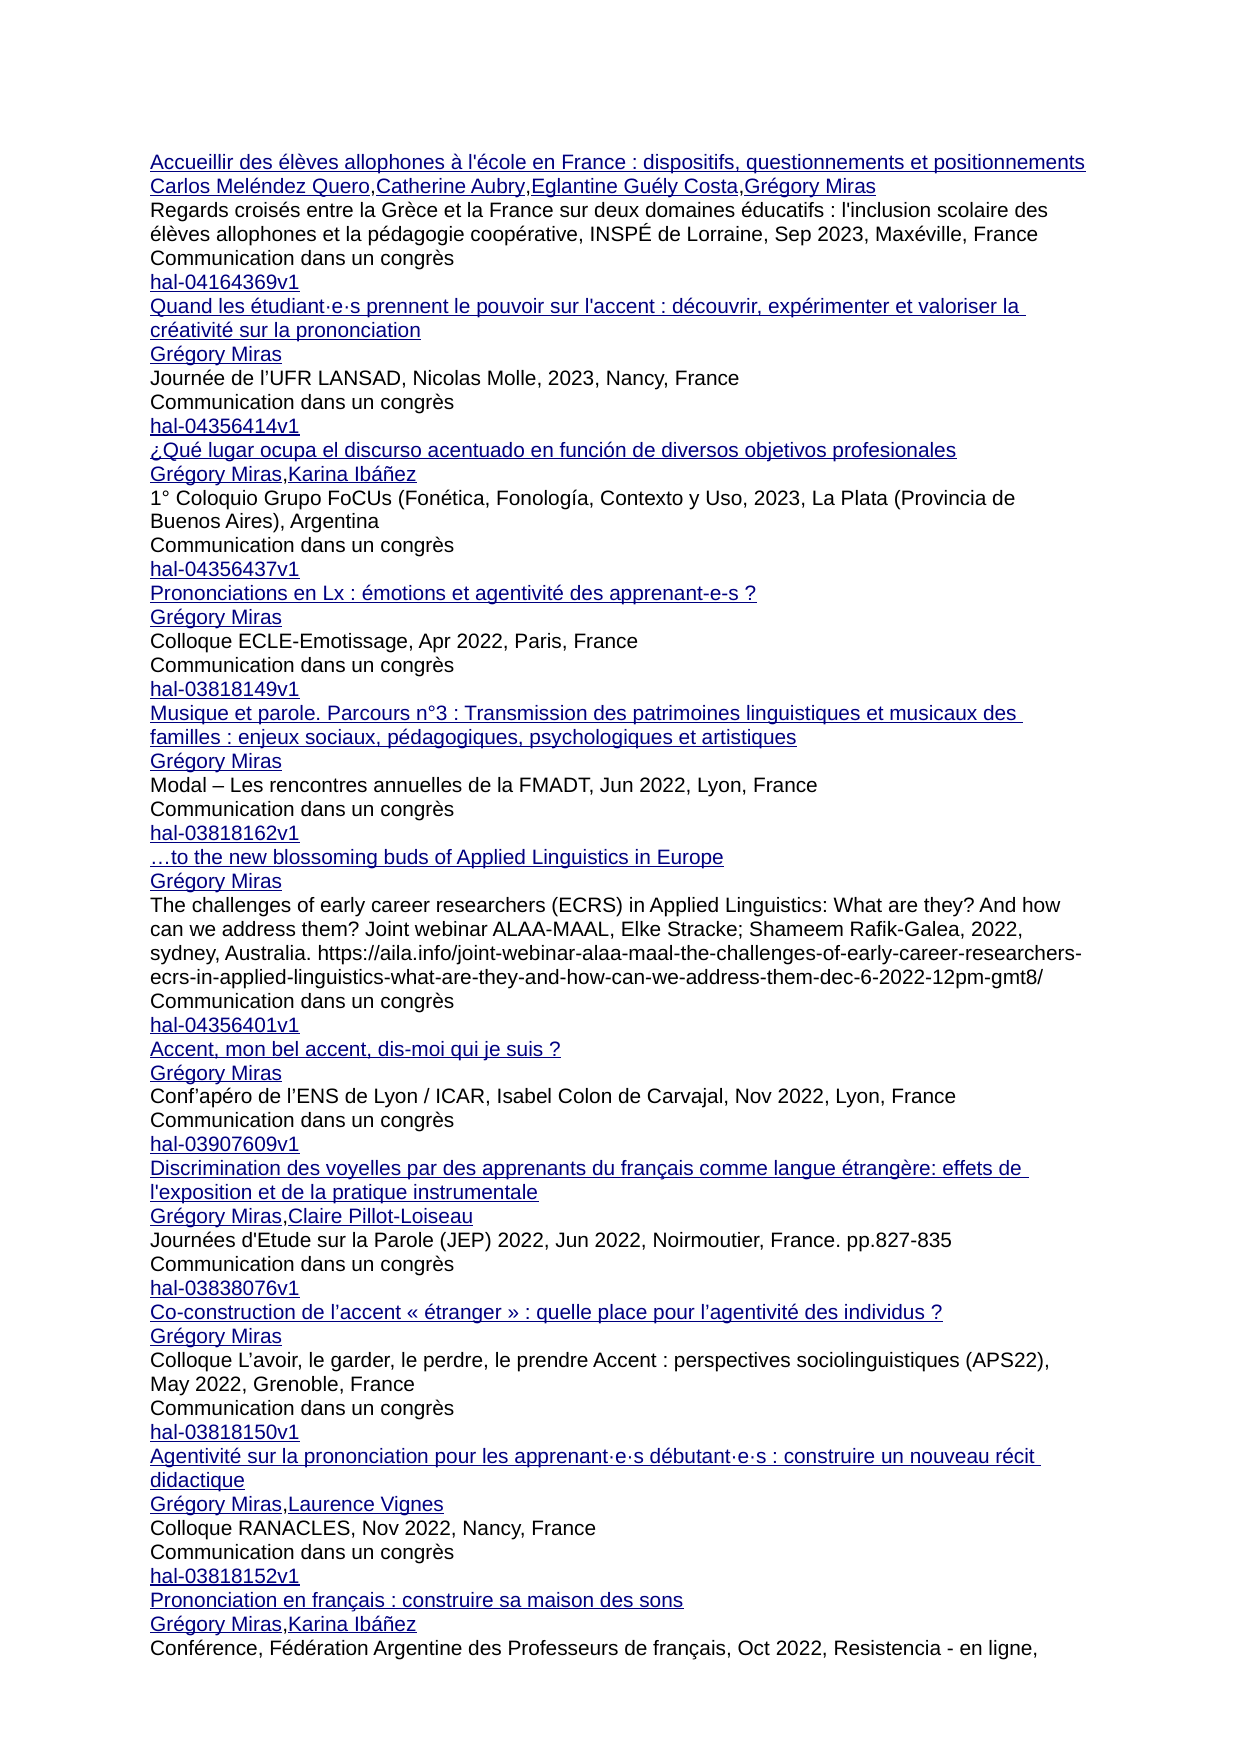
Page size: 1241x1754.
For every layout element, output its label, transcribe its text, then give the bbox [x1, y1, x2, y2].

table_cell Accueillir des élèves allophones à l'école en France : dispositifs, questionnements et positionnements Carlos Meléndez Quero,Catherine Aubry,Eglantine Guély Costa,Grégory Miras Regards croisés entre la Grèce et la France sur deux domaines éducatifs : l'inclusion scolaire des élèves allophones et la pédagogie coopérative, INSPÉ de Lorraine, Sep 2023, Maxéville, France Communication dans un congrès hal-04164369v1 [150, 150, 1090, 294]
table_cell Discrimination des voyelles par des apprenants du français comme langue étrangère: effets de l'exposition et de la pratique instrumentale Grégory Miras,Claire Pillot-Loiseau Journées d'Etude sur la Parole (JEP) 2022, Jun 2022, Noirmoutier, France. pp.827-835 Communication dans un congrès hal-03838076v1 [150, 1156, 1090, 1300]
table_cell Quand les étudiant·e·s prennent le pouvoir sur l'accent : découvrir, expérimenter et valoriser la créativité sur la prononciation Grégory Miras Journée de l’UFR LANSAD, Nicolas Molle, 2023, Nancy, France Communication dans un congrès hal-04356414v1 [150, 294, 1090, 437]
table_cell Accent, mon bel accent, dis-moi qui je suis ? Grégory Miras Conf’apéro de l’ENS de Lyon / ICAR, Isabel Colon de Carvajal, Nov 2022, Lyon, France Communication dans un congrès hal-03907609v1 [150, 1036, 1090, 1156]
table_cell Prononciation en français : construire sa maison des sons Grégory Miras,Karina Ibáñez Conférence, Fédération Argentine des Professeurs de français, Oct 2022, Resistencia - en ligne, [150, 1588, 1090, 1659]
table_cell Prononciations en Lx : émotions et agentivité des apprenant-e-s ? Grégory Miras Colloque ECLE-Emotissage, Apr 2022, Paris, France Communication dans un congrès hal-03818149v1 [150, 581, 1090, 701]
table_cell …to the new blossoming buds of Applied Linguistics in Europe Grégory Miras The challenges of early career researchers (ECRS) in Applied Linguistics: What are they? And how can we address them? Joint webinar ALAA-MAAL, Elke Stracke; Shameem Rafik-Galea, 2022, sydney, Australia. https://aila.info/joint-webinar-alaa-maal-the-challenges-of-early-career-researchers-ecrs-in-applied-linguistics-what-are-they-and-how-can-we-address-them-dec-6-2022-12pm-gmt8/ Communication dans un congrès hal-04356401v1 [150, 845, 1090, 1036]
table_cell Co-construction de l’accent « étranger » : quelle place pour l’agentivité des individus ? Grégory Miras Colloque L’avoir, le garder, le perdre, le prendre Accent : perspectives sociolinguistiques (APS22), May 2022, Grenoble, France Communication dans un congrès hal-03818150v1 [150, 1300, 1090, 1444]
table_cell Agentivité sur la prononciation pour les apprenant·e·s débutant·e·s : construire un nouveau récit didactique Grégory Miras,Laurence Vignes Colloque RANACLES, Nov 2022, Nancy, France Communication dans un congrès hal-03818152v1 [150, 1444, 1090, 1587]
table_cell ¿Qué lugar ocupa el discurso acentuado en función de diversos objetivos profesionales Grégory Miras,Karina Ibáñez 1° Coloquio Grupo FoCUs (Fonética, Fonología, Contexto y Uso, 2023, La Plata (Provincia de Buenos Aires), Argentina Communication dans un congrès hal-04356437v1 [150, 438, 1090, 581]
table_cell Musique et parole. Parcours n°3 : Transmission des patrimoines linguistiques et musicaux des familles : enjeux sociaux, pédagogiques, psychologiques et artistiques Grégory Miras Modal – Les rencontres annuelles de la FMADT, Jun 2022, Lyon, France Communication dans un congrès hal-03818162v1 [150, 701, 1090, 845]
